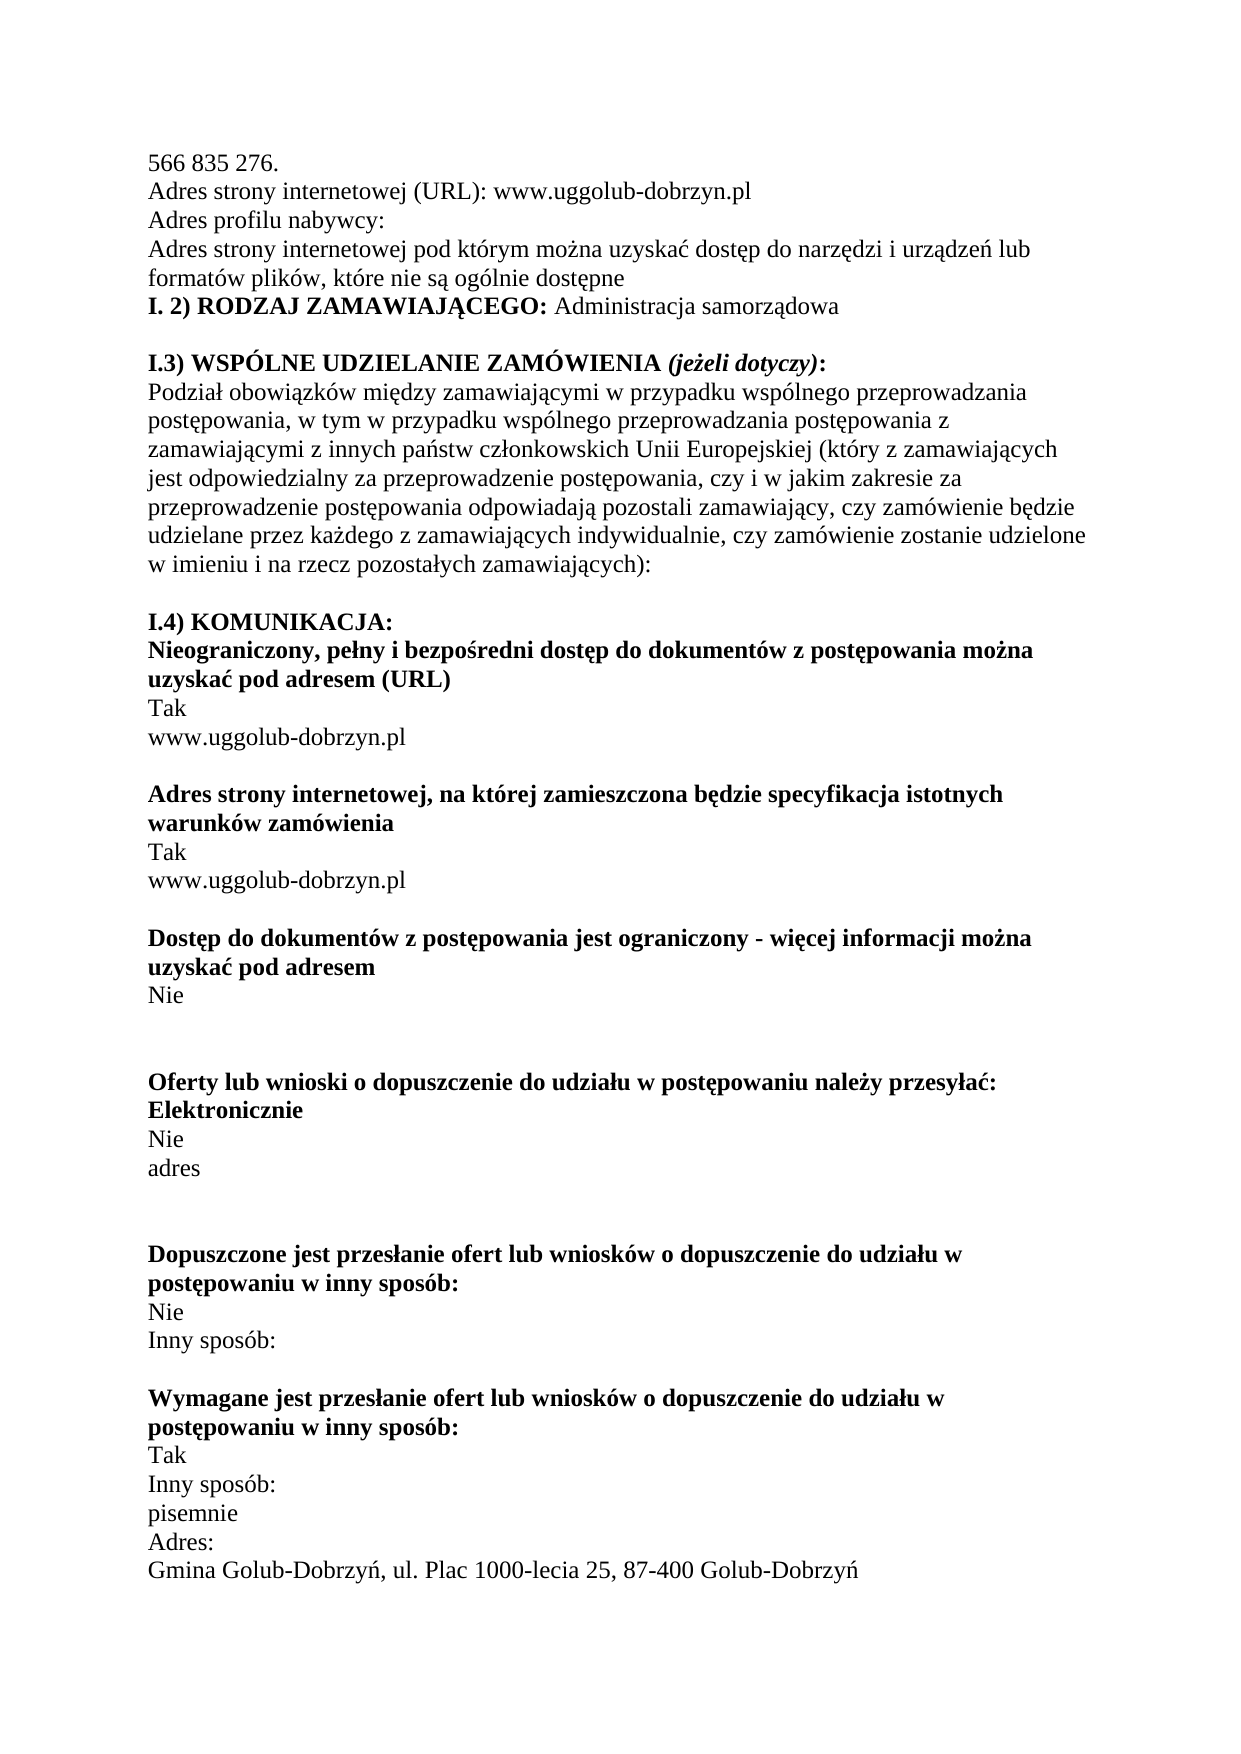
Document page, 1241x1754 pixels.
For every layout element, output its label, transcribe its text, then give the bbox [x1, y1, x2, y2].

text I.3) WSPÓLNE UDZIELANIE ZAMÓWIENIA (jeżeli dotyczy): [148, 348, 1093, 377]
text Tak www.uggolub-dobrzyn.pl [148, 837, 1093, 894]
text Nie [148, 981, 1093, 1038]
text Adres strony internetowej, na której zamieszczona będzie specyfikacja istotnych warunków zamówienia [148, 751, 1093, 837]
text 566 835 276. Adres strony internetowej (URL): www.uggolub-dobrzyn.pl Adres profilu nabywcy: Adres strony internetowej pod którym można uzyskać dostęp do narzędzi i urządzeń lub formatów plików, które nie są ogólnie dostępne [148, 148, 1093, 291]
text I.4) KOMUNIKACJA: Nieograniczony, pełny i bezpośredni dostęp do dokumentów z postępowania można uzyskać pod adresem (URL) [148, 607, 1093, 693]
text Tak www.uggolub-dobrzyn.pl [148, 693, 1093, 751]
text Dopuszczone jest przesłanie ofert lub wniosków o dopuszczenie do udziału w postępowaniu w inny sposób: Nie Inny sposób: Wymagane jest przesłanie ofert lub wniosków o dopuszczenie do udziału w postępowaniu w inny sposób: Tak Inny sposób: pisemnie Adres: Gmina Golub-Dobrzyń, ul. Plac 1000-lecia 25, 87-400 Golub-Dobrzyń [148, 1239, 1093, 1584]
text Podział obowiązków między zamawiającymi w przypadku wspólnego przeprowadzania postępowania, w tym w przypadku wspólnego przeprowadzania postępowania z zamawiającymi z innych państw członkowskich Unii Europejskiej (który z zamawiających jest odpowiedzialny za przeprowadzenie postępowania, czy i w jakim zakresie za przeprowadzenie postępowania odpowiadają pozostali zamawiający, czy zamówienie będzie udzielane przez każdego z zamawiających indywidualnie, czy zamówienie zostanie udzielone w imieniu i na rzecz pozostałych zamawiających): [148, 377, 1093, 607]
text Oferty lub wnioski o dopuszczenie do udziału w postępowaniu należy przesyłać: Elektronicznie [148, 1038, 1093, 1124]
text Dostęp do dokumentów z postępowania jest ograniczony - więcej informacji można uzyskać pod adresem [148, 894, 1093, 981]
text Nie adres [148, 1124, 1093, 1211]
text I. 2) RODZAJ ZAMAWIAJĄCEGO: Administracja samorządowa [148, 291, 1093, 348]
